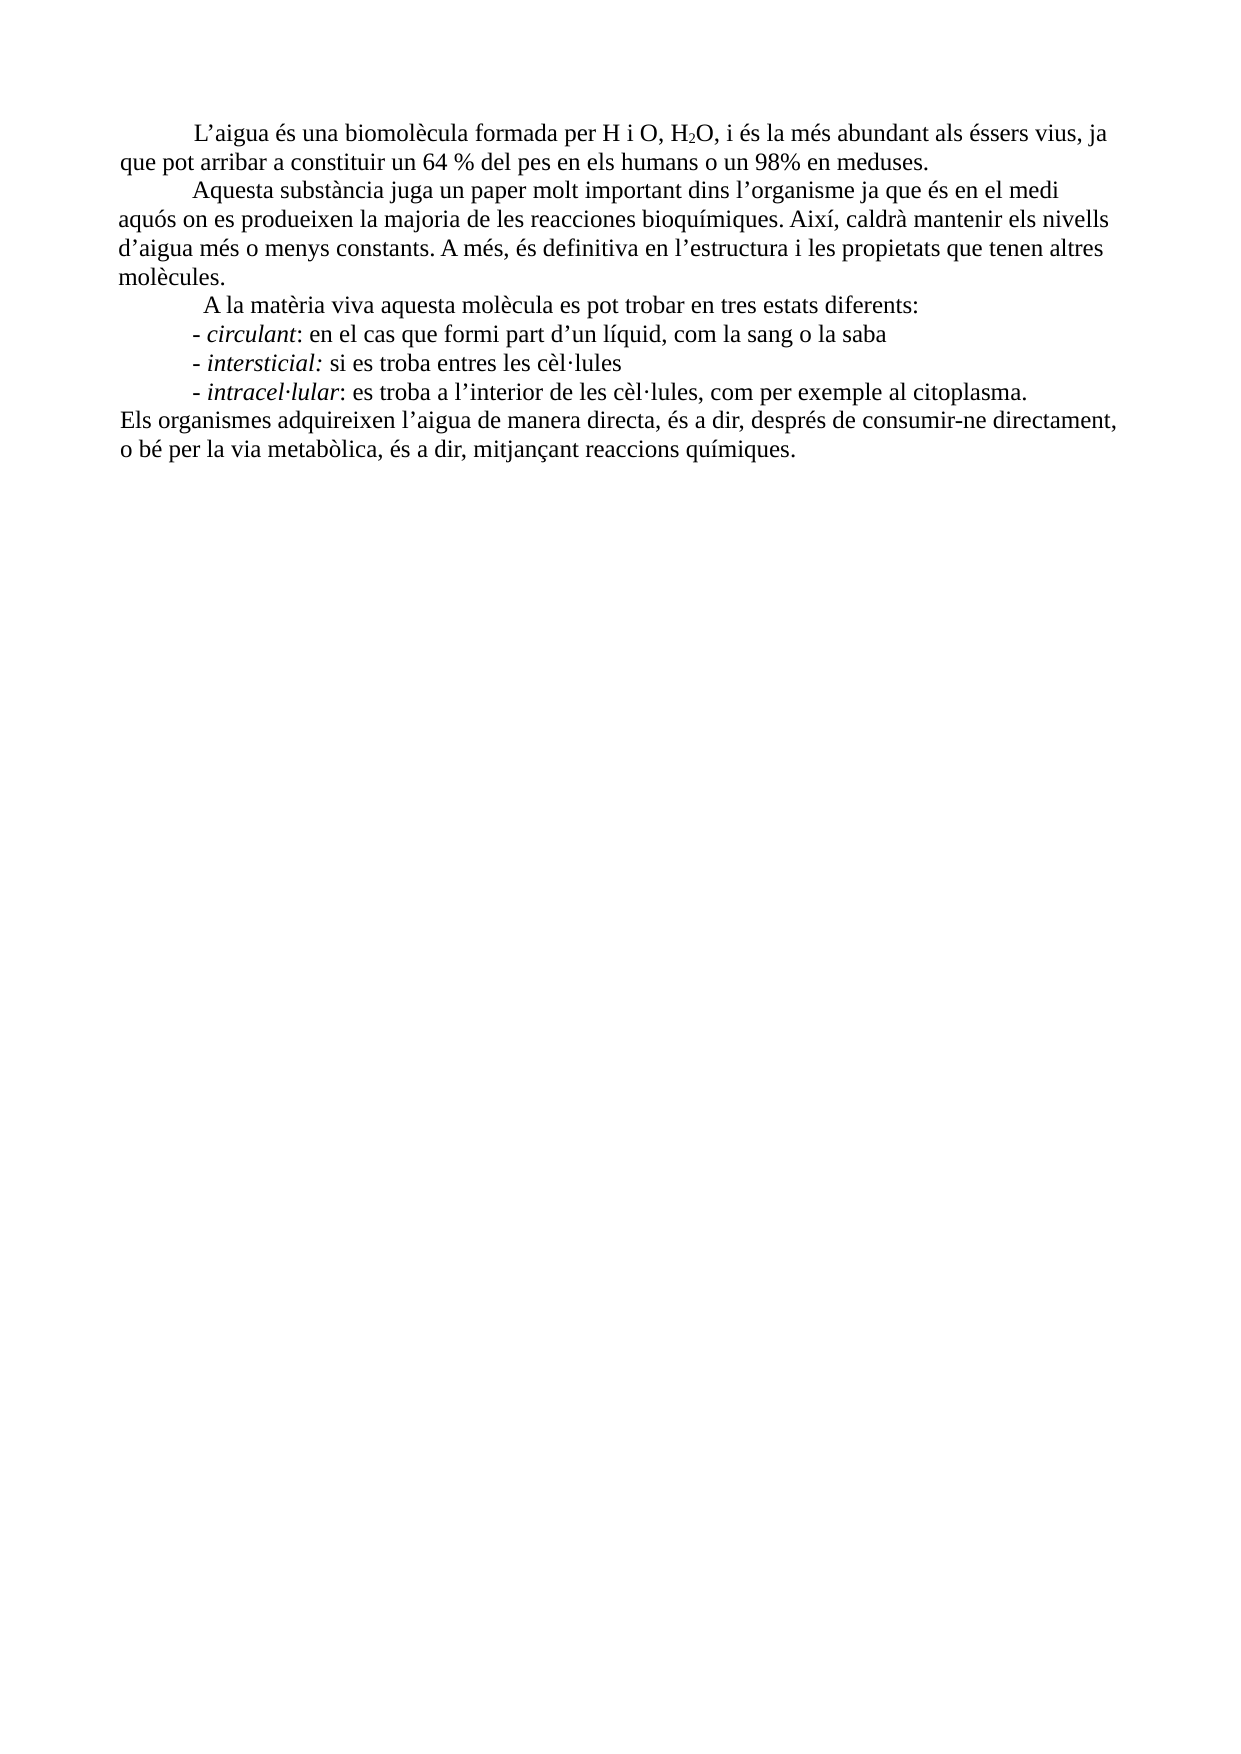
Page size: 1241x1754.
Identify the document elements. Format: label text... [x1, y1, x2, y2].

text L’aigua és una biomolècula formada per H i O, H2O, i és la més abundant als éssers vius, ja que pot arribar a constituir un 64 % del pes en els humans o un 98% en meduses. [120, 118, 1122, 176]
text - circulant: en el cas que formi part d’un líquid, com la sang o la saba [118, 319, 1122, 348]
text Els organismes adquireixen l’aigua de manera directa, és a dir, després de consumir-ne directament, o bé per la via metabòlica, és a dir, mitjançant reaccions químiques. [120, 406, 1122, 463]
text - intracel·lular: es troba a l’interior de les cèl·lules, com per exemple al citoplasma. [118, 377, 1122, 406]
text A la matèria viva aquesta molècula es pot trobar en tres estats diferents: [118, 291, 1122, 319]
text Aquesta substància juga un paper molt important dins l’organisme ja que és en el medi aquós on es produeixen la majoria de les reacciones bioquímiques. Així, caldrà mantenir els nivells d’aigua més o menys constants. A més, és definitiva en l’estructura i les propietats que tenen altres molècules. [118, 176, 1122, 291]
text - intersticial: si es troba entres les cèl·lules [118, 348, 1122, 377]
